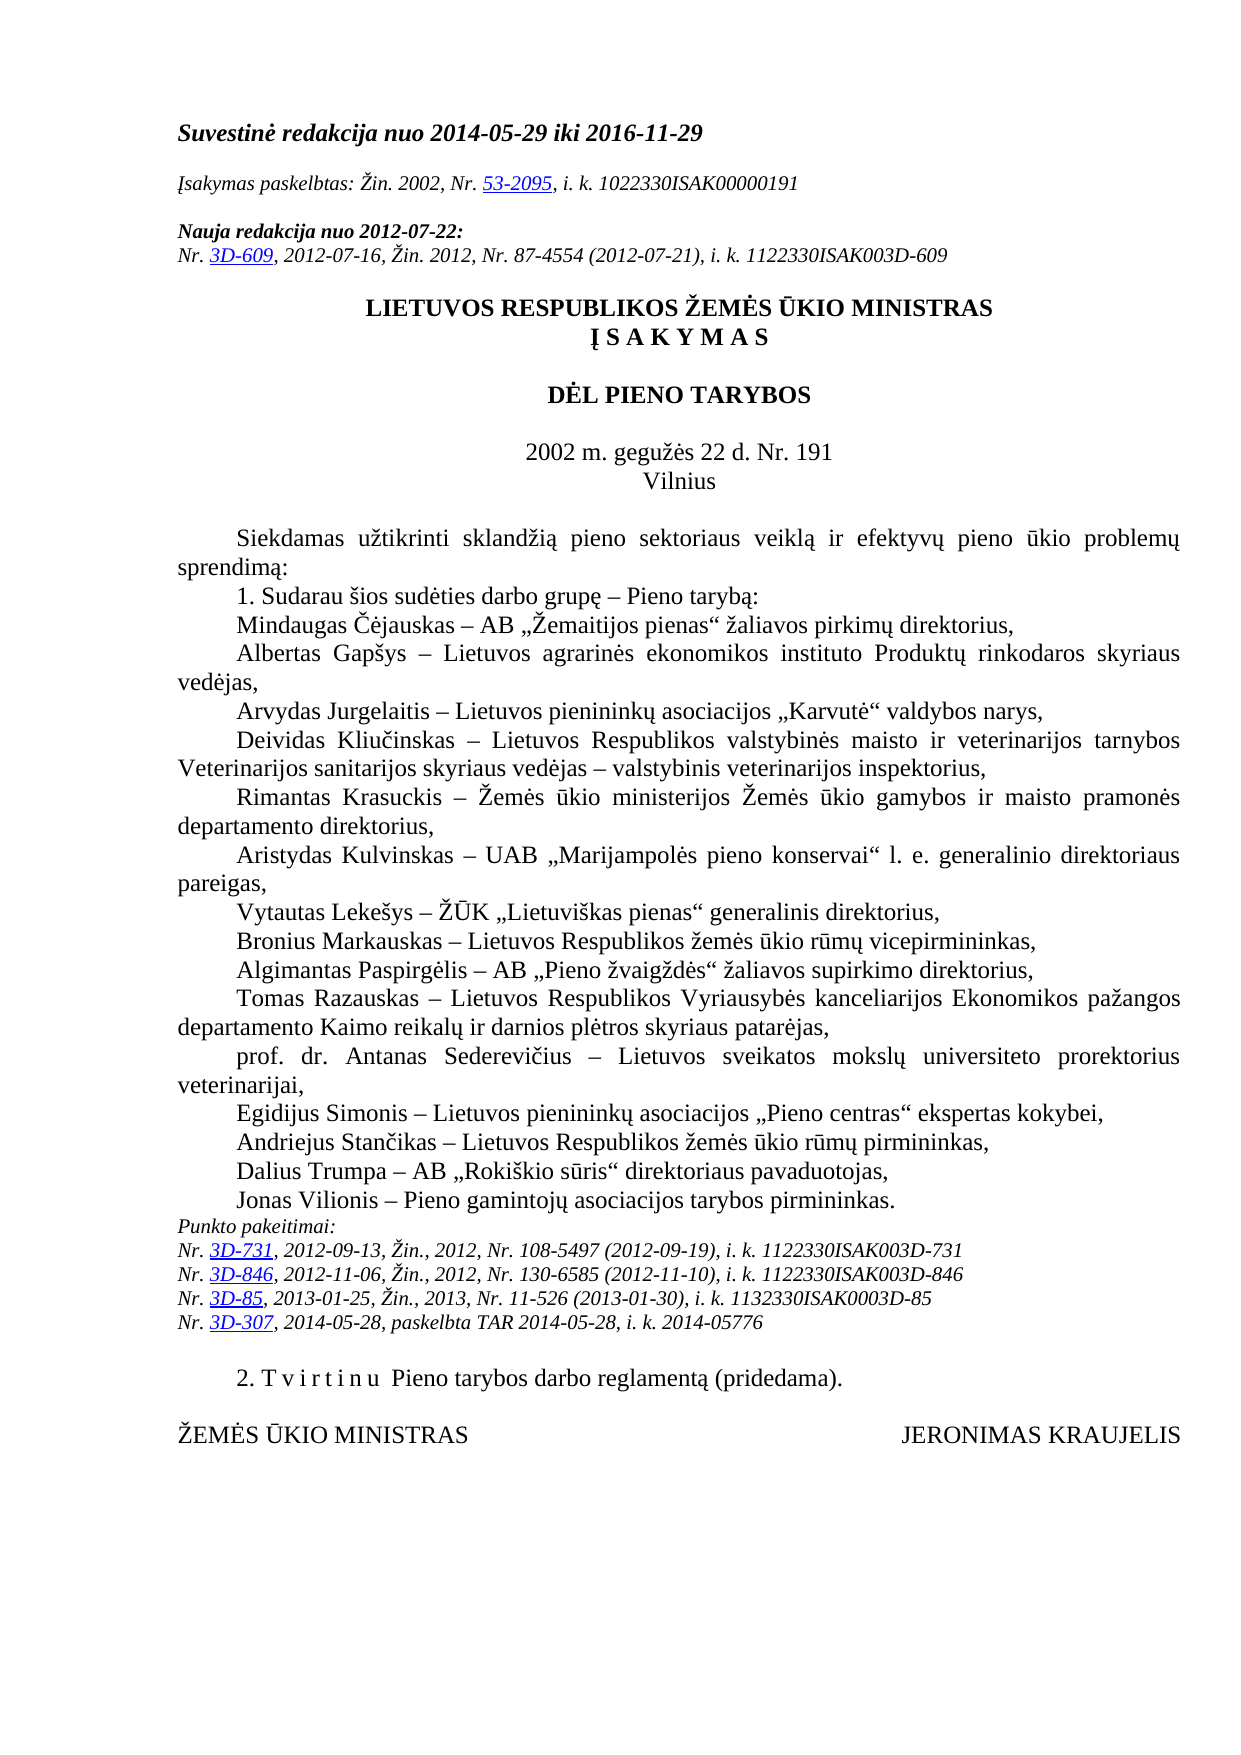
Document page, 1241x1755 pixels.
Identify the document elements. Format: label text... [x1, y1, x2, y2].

text Arvydas Jurgelaitis – Lietuvos pienininkų asociacijos „Karvutė“ valdybos narys, [177, 696, 1181, 725]
text ŽEMĖS ŪKIO MINISTRAS JERONIMAS KRAUJELIS [177, 1420, 1181, 1449]
text Nr. 3D-731, 2012-09-13, Žin., 2012, Nr. 108-5497 (2012-09-19), i. k. 1122330ISAK003D-731 [177, 1238, 1181, 1262]
text ĮSAKYMAS [177, 322, 1181, 351]
text LIETUVOS RESPUBLIKOS ŽEMĖS ŪKIO MINISTRAS [177, 293, 1181, 322]
text Nr. 3D-85, 2013-01-25, Žin., 2013, Nr. 11-526 (2013-01-30), i. k. 1132330ISAK0003D-85 [177, 1286, 1181, 1310]
text Nr. 3D-307, 2014-05-28, paskelbta TAR 2014-05-28, i. k. 2014-05776 [177, 1310, 1181, 1334]
text Nr. 3D-846, 2012-11-06, Žin., 2012, Nr. 130-6585 (2012-11-10), i. k. 1122330ISAK003D-846 [177, 1262, 1181, 1286]
text Rimantas Krasuckis – Žemės ūkio ministerijos Žemės ūkio gamybos ir maisto pramonės departamento direktorius, [177, 782, 1181, 840]
text Mindaugas Čėjauskas – AB „Žemaitijos pienas“ žaliavos pirkimų direktorius, [177, 610, 1181, 638]
text Nauja redakcija nuo 2012-07-22: [177, 219, 1181, 243]
text Punkto pakeitimai: [177, 1213, 1181, 1238]
text DĖL PIENO TARYBOS [177, 380, 1181, 408]
text Nr. 3D-609, 2012-07-16, Žin. 2012, Nr. 87-4554 (2012-07-21), i. k. 1122330ISAK003D-609 [177, 243, 1181, 267]
text Andriejus Stančikas – Lietuvos Respublikos žemės ūkio rūmų pirmininkas, [177, 1127, 1181, 1156]
text Algimantas Paspirgėlis – AB „Pieno žvaigždės“ žaliavos supirkimo direktorius, [177, 955, 1181, 983]
text Tomas Razauskas – Lietuvos Respublikos Vyriausybės kanceliarijos Ekonomikos pažangos departamento Kaimo reikalų ir darnios plėtros skyriaus patarėjas, [177, 983, 1181, 1041]
text Egidijus Simonis – Lietuvos pienininkų asociacijos „Pieno centras“ ekspertas kokybei, [177, 1098, 1181, 1127]
text Suvestinė redakcija nuo 2014-05-29 iki 2016-11-29 [177, 118, 1181, 147]
text Jonas Vilionis – Pieno gamintojų asociacijos tarybos pirmininkas. [177, 1185, 1181, 1213]
text Siekdamas užtikrinti sklandžią pieno sektoriaus veiklą ir efektyvų pieno ūkio problemų sprendimą: [177, 523, 1181, 581]
text 1. Sudarau šios sudėties darbo grupę – Pieno tarybą: [177, 581, 1181, 610]
text Įsakymas paskelbtas: Žin. 2002, Nr. 53-2095, i. k. 1022330ISAK00000191 [177, 171, 1181, 195]
text Vytautas Lekešys – ŽŪK „Lietuviškas pienas“ generalinis direktorius, [177, 897, 1181, 926]
text prof. dr. Antanas Sederevičius – Lietuvos sveikatos mokslų universiteto prorektorius veterinarijai, [177, 1041, 1181, 1098]
text 2002 m. gegužės 22 d. Nr. 191 [177, 437, 1181, 466]
text Bronius Markauskas – Lietuvos Respublikos žemės ūkio rūmų vicepirmininkas, [177, 926, 1181, 955]
text 2. Tvirtinu Pieno tarybos darbo reglamentą (pridedama). [177, 1363, 1181, 1391]
text Albertas Gapšys – Lietuvos agrarinės ekonomikos instituto Produktų rinkodaros skyriaus vedėjas, [177, 638, 1181, 696]
text Aristydas Kulvinskas – UAB „Marijampolės pieno konservai“ l. e. generalinio direktoriaus pareigas, [177, 840, 1181, 897]
text Dalius Trumpa – AB „Rokiškio sūris“ direktoriaus pavaduotojas, [177, 1156, 1181, 1185]
text Vilnius [177, 466, 1181, 495]
text Deividas Kliučinskas – Lietuvos Respublikos valstybinės maisto ir veterinarijos tarnybos Veterinarijos sanitarijos skyriaus vedėjas – valstybinis veterinarijos inspektorius, [177, 725, 1181, 782]
